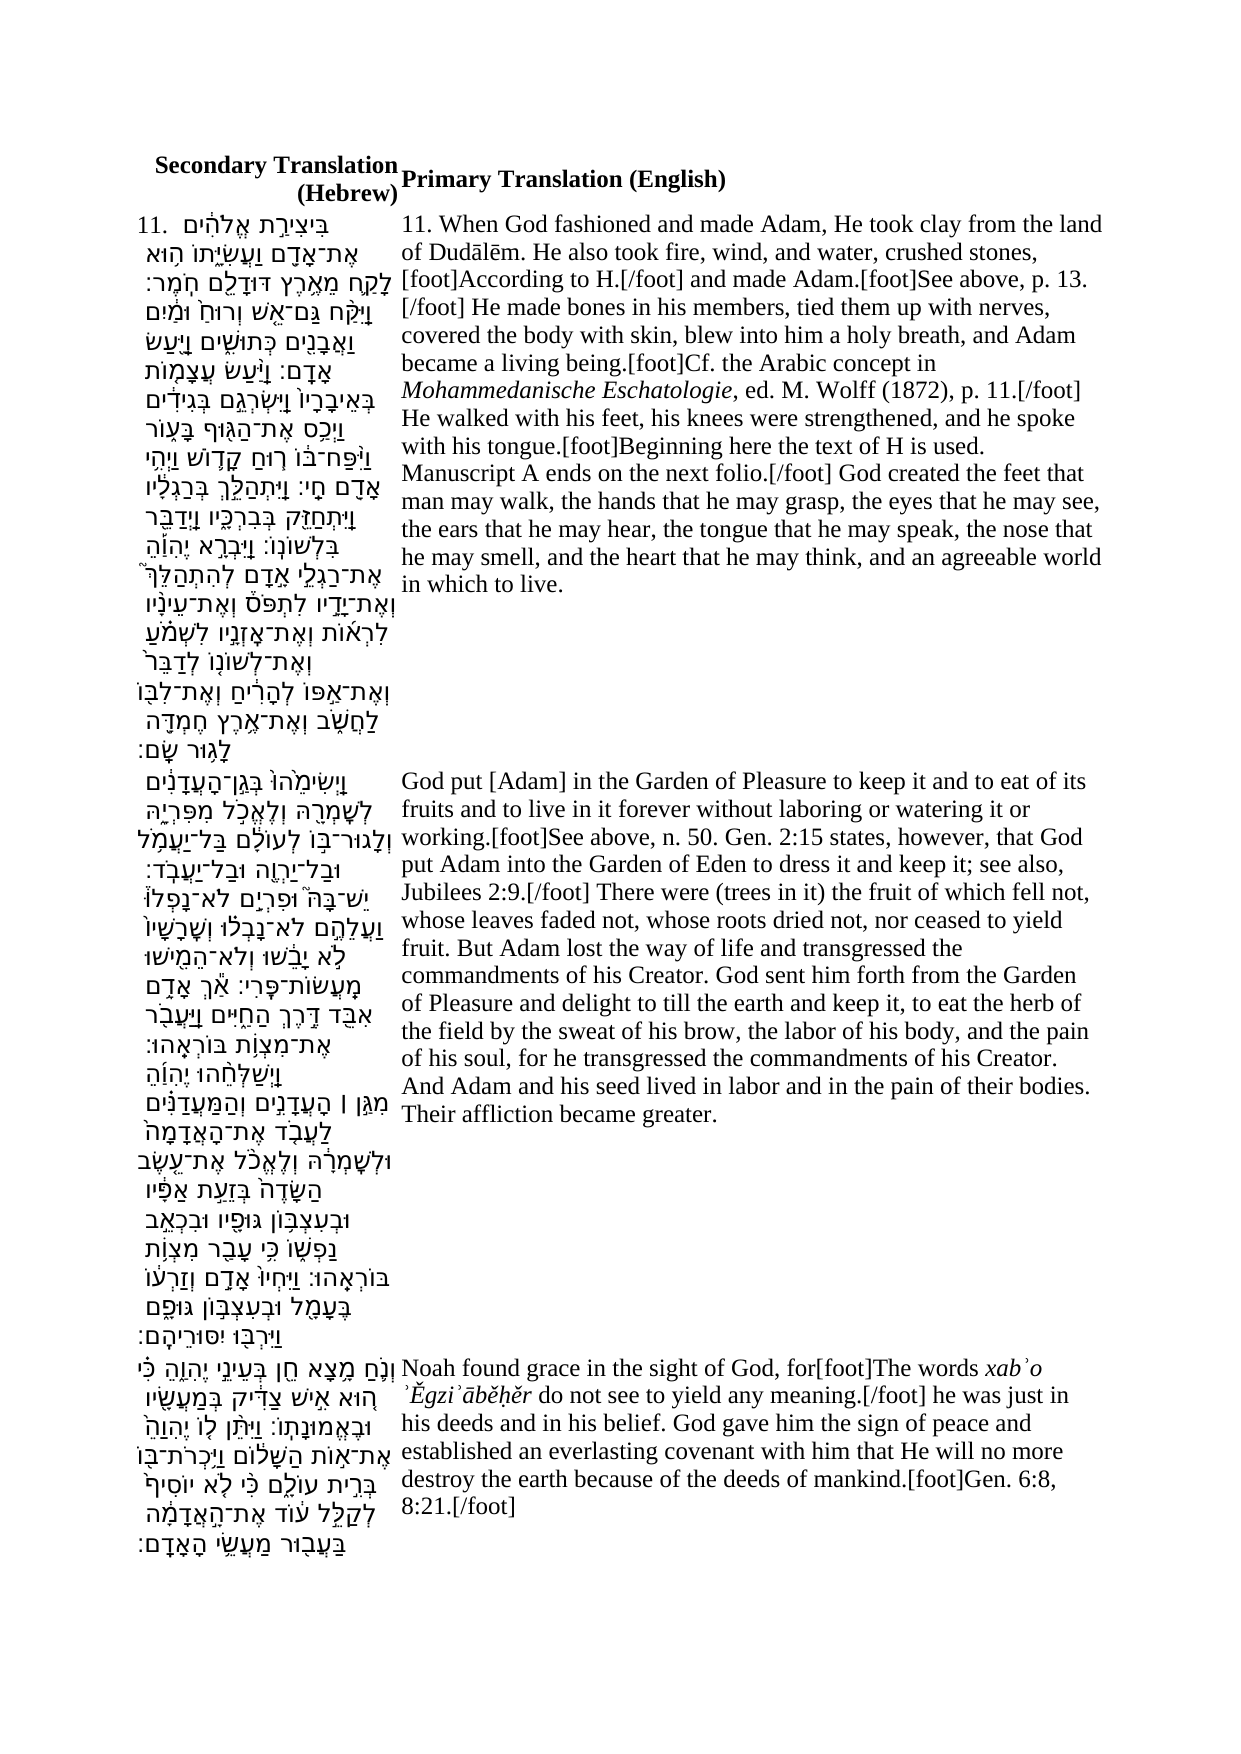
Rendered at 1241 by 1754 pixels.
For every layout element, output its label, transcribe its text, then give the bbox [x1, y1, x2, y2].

table_cell Noah found grace in the sight of God, for[foot]The words xabʾo ʾĚgziʾāběḥěr do not see to yield any meaning.[/foot] he was just in his deeds and in his belief. God gave him the sign of peace and established an everlasting covenant with him that He will no more destroy the earth because of the deeds of mankind.[foot]Gen. 6:8, 8:21.[/foot] [400, 1352, 1105, 1559]
table_cell God put [Adam] in the Garden of Pleasure to keep it and to eat of its fruits and to live in it forever without laboring or watering it or working.[foot]See above, n. 50. Gen. 2:15 states, however, that God put Adam into the Garden of Eden to dress it and keep it; see also, Jubilees 2:9.[/foot] There were (trees in it) the fruit of which fell not, whose leaves faded not, whose roots dried not, nor ceased to yield fruit. But Adam lost the way of life and transgressed the commandments of his Creator. God sent him forth from the Garden of Pleasure and delight to till the earth and keep it, to eat the herb of the field by the sweat of his brow, the labor of his body, and the pain of his soul, for he transgressed the commandments of his Creator. And Adam and his seed lived in labor and in the pain of their bodies. Their affliction became greater. [400, 766, 1105, 1352]
table_cell 11. When God fashioned and made Adam, He took clay from the land of Dudālēm. He also took fire, wind, and water, crushed stones,[foot]According to H.[/foot] and made Adam.[foot]See above, p. 13.[/foot] He made bones in his members, tied them up with nerves, covered the body with skin, blew into him a holy breath, and Adam became a living being.[foot]Cf. the Arabic concept in Mohammedanische Eschatologie, ed. M. Wolff (1872), p. 11.[/foot] He walked with his feet, his knees were strengthened, and he spoke with his tongue.[foot]Beginning here the text of H is used. Manuscript A ends on the next folio.[/foot] God created the feet that man may walk, the hands that he may grasp, the eyes that he may see, the ears that he may hear, the tongue that he may speak, the nose that he may smell, and the heart that he may think, and an agreeable world in which to live. [400, 209, 1105, 766]
table_cell 11. בִּיצִירַ֣ת אֱלֹהִ֔ים אֶת־אָדָ֖ם וַעֲשִׂיָּ֑תוֹ ה֥וּא לָקַ֛ח מֵאֶ֥רֶץ דּוּדָלֵ֖ם חֹֽמֶר׃ וַֽיִּקַּ֨ח גַּם־אֵ֤שׁ וְרוּחַ֙ וּמַ֔יִם וַאֲבָנִ֖ים כְּתוּשִׁ֑ים וַֽיַּ֖עַשׂ אָדָֽם׃ וַֽיַּ֨עַשׂ עֲצָמ֤וֹת בְּאֵיבָרָיו֙ וַֽיִּשְׂרְגֵ֣ם בְּגִידִ֔ים וַיְכַ֥ס אֶת־הַגּ֖וּף בָּע֑וֹר וַיִּ֨פַּח־בּ֔וֹ ר֧וּחַ קָד֛וֹשׁ וַיְהִ֥י אָדָ֖ם חַֽי׃ וַֽיִּתְהַלֵּ֣ךְ בְּרַגְלָ֔יו וַֽיִּתְחַזֵּ֖ק בְּבִרְכָּ֑יו וַֽיְדַבֵּ֖ר בִּלְשׁוֹנֽוֹ׃ וַֽיִּבְרָ֣א יֶהִוַ֡הֵ אֶת־רַגְלֵ֣י אָ֣דָם לְהִתְהַלֵּךְ֮ וְאֶת־יָדָ֣יו לִתְפֹּס֒ וְאֶת־עֵינָ֨יו לִרְא֜וֹת וְאֶת־אׇזְנָ֣יו לִשְׁמֹ֗עַ וְאֶת־לְשׁוֹנ֤וֹ לְדַבֵּר֙ וְאֶת־אַ֣פּוֹ לְהָרִ֔יחַ וְאֶת־לִבּ֖וֹ לַחֲשֹׁ֑ב וְאֶת־אֶ֥רֶץ חֶמְדָּ֖ה לָג֥וּר שָֽׂם׃ [135, 209, 400, 766]
table_cell וַֽיְשִׂימֵ֙הוּ֙ בְּגַ֣ן־הָעֲדָנִ֔ים לְשׇׁמְרָ֖הּ וְלֶאֱכֹ֣ל מִפִּרְיָ֑הּ וְלָגוּר־בּ֣וֹ לְעוֹלָ֔ם בַּל־יַעֲמֹ֥ל וּבַל־יַרְוֶ֖ה וּבַל־יַעֲבֹֽד׃ יֵשׁ־בָּהּ֮ וּפִרְיָ֣ם לֹא־נָפְלוּ֒ וַעֲלֵהֶ֣ם לֹא־נָבְל֗וּ וְשׇׁרָשָׁיו֙ לֹ֣א יָבֵ֔שׁוּ וְלֹא־הֵמִ֖ישׁוּ מֵֽעֲשׂוֹת־פֶּֽרִי׃ אַ֕ךְ אָדָ֥ם אִבֵּ֖ד דֶּ֣רֶךְ הַחַ֑יִּים וַֽיַּעֲבֹ֖ר אֶת־מִצְוֹ֥ת בּוֹרְאֵֽהוּ׃ וַֽיְשַׁלְּחֵ֨הוּ יֶהִוַ֜הֵ מִגַּ֣ן ׀ הָעֲדָנִ֣ים וְהַמַּעֲדַנִּ֗ים לַעֲבֹ֤ד אֶת־הָאֲדָמָה֙ וּלְשׇׁמְרָ֔הּ וְלֶאֱכֹ֨ל אֶת־עֵ֤שֶׂב הַשָּׂדֶה֙ בְּזֵעַ֣ת אַפָּ֔יו וּבְעִצְבּ֥וֹן גּוּפָ֖יו וּבִכְאֵ֣ב נַפְשׁ֑וֹ כִּ֥י עָבַ֖ר מִצְוֹ֥ת בּוֹרְאֵֽהוּ׃ וַיִּחְיוּ֙ אָדָ֣ם וְזַרְע֔וֹ בֶּעָמָ֖ל וּבְעִצְבּ֣וֹן גּוּפָ֑ם וַיִּרְבּ֖וּ יִסּוּרֵיהֶֽם׃ [135, 766, 400, 1352]
table_header Primary Translation (English) [400, 150, 1105, 208]
table_header Secondary Translation (Hebrew) [135, 150, 400, 208]
table_cell וְנֹ֛חַ מָ֥צָא חֵ֖ן בְּעֵינֵ֣י יֶהִוַ֑הֵ כִּ֗י ה֚וּא אִ֣ישׁ צַדִּ֔יק בְּמַעֲשָׂ֖יו וּבֶאֱמוּנָתֽוֹ׃ וַיִּתֵּ֨ן ל֤וֹ יֶהִוַהֵ֙ אֶת־א֣וֹת הַשָּׁל֔וֹם וַיִּ֥כְרֹת־בּ֖וֹ בְּרִ֣ית עוֹלָ֑ם כִּ֨י לֹ֤א יוֹסִיף֙ לְקַלֵּ֣ל ע֔וֹד אֶת־הָ֣אֲדָמָ֔ה בַּעֲב֖וּר מַעֲשֵׂ֥י הָאָדָֽם׃ [135, 1352, 400, 1559]
